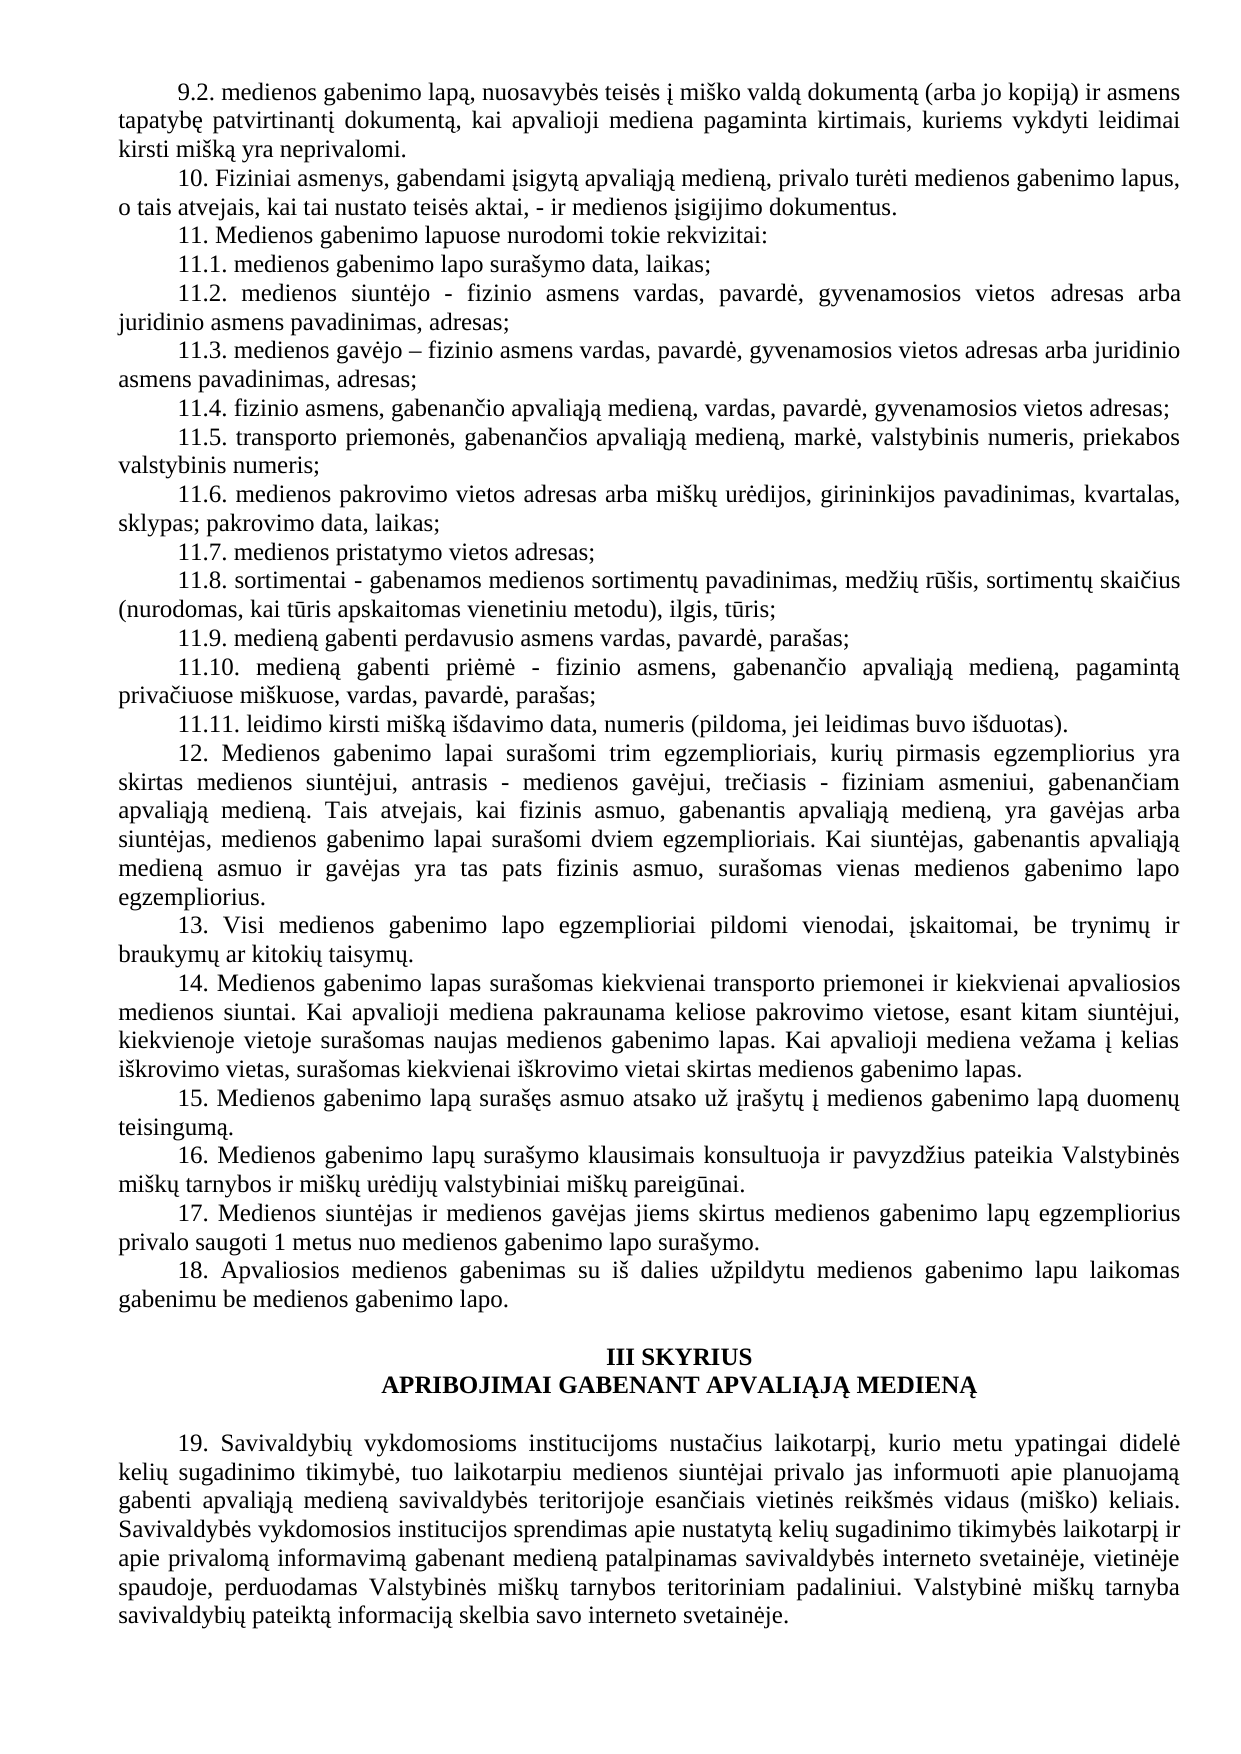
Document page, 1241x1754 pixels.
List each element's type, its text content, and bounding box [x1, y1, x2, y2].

text 11.3. medienos gavėjo – fizinio asmens vardas, pavardė, gyvenamosios vietos adresas arba juridinio asmens pavadinimas, adresas; [118, 336, 1181, 393]
text 11.5. transporto priemonės, gabenančios apvaliąją medieną, markė, valstybinis numeris, priekabos valstybinis numeris; [118, 422, 1181, 479]
text 11.6. medienos pakrovimo vietos adresas arba miškų urėdijos, girininkijos pavadinimas, kvartalas, sklypas; pakrovimo data, laikas; [118, 479, 1181, 537]
text 15. Medienos gabenimo lapą surašęs asmuo atsako už įrašytų į medienos gabenimo lapą duomenų teisingumą. [118, 1083, 1181, 1141]
text 17. Medienos siuntėjas ir medienos gavėjas jiems skirtus medienos gabenimo lapų egzempliorius privalo saugoti 1 metus nuo medienos gabenimo lapo surašymo. [118, 1198, 1181, 1256]
text 11. Medienos gabenimo lapuose nurodomi tokie rekvizitai: [118, 221, 1181, 249]
text 12. Medienos gabenimo lapai surašomi trim egzemplioriais, kurių pirmasis egzempliorius yra skirtas medienos siuntėjui, antrasis - medienos gavėjui, trečiasis - fiziniam asmeniui, gabenančiam apvaliąją medieną. Tais atvejais, kai fizinis asmuo, gabenantis apvaliąją medieną, yra gavėjas arba siuntėjas, medienos gabenimo lapai surašomi dviem egzemplioriais. Kai siuntėjas, gabenantis apvaliąją medieną asmuo ir gavėjas yra tas pats fizinis asmuo, surašomas vienas medienos gabenimo lapo egzempliorius. [118, 738, 1181, 911]
text 11.1. medienos gabenimo lapo surašymo data, laikas; [118, 249, 1181, 278]
text 9.2. medienos gabenimo lapą, nuosavybės teisės į miško valdą dokumentą (arba jo kopiją) ir asmens tapatybę patvirtinantį dokumentą, kai apvalioji mediena pagaminta kirtimais, kuriems vykdyti leidimai kirsti mišką yra neprivalomi. [118, 77, 1181, 163]
text 14. Medienos gabenimo lapas surašomas kiekvienai transporto priemonei ir kiekvienai apvaliosios medienos siuntai. Kai apvalioji mediena pakraunama keliose pakrovimo vietose, esant kitam siuntėjui, kiekvienoje vietoje surašomas naujas medienos gabenimo lapas. Kai apvalioji mediena vežama į kelias iškrovimo vietas, surašomas kiekvienai iškrovimo vietai skirtas medienos gabenimo lapas. [118, 968, 1181, 1083]
text 11.10. medieną gabenti priėmė - fizinio asmens, gabenančio apvaliąją medieną, pagamintą privačiuose miškuose, vardas, pavardė, parašas; [118, 652, 1181, 709]
text 11.8. sortimentai - gabenamos medienos sortimentų pavadinimas, medžių rūšis, sortimentų skaičius (nurodomas, kai tūris apskaitomas vienetiniu metodu), ilgis, tūris; [118, 566, 1181, 623]
text APRIBOJIMAI GABENANT APVALIĄJĄ MEDIENĄ [118, 1371, 1181, 1399]
text 11.9. medieną gabenti perdavusio asmens vardas, pavardė, parašas; [118, 623, 1181, 652]
text 13. Visi medienos gabenimo lapo egzemplioriai pildomi vienodai, įskaitomai, be trynimų ir braukymų ar kitokių taisymų. [118, 911, 1181, 968]
text 11.4. fizinio asmens, gabenančio apvaliąją medieną, vardas, pavardė, gyvenamosios vietos adresas; [118, 393, 1181, 422]
text 19. Savivaldybių vykdomosioms institucijoms nustačius laikotarpį, kurio metu ypatingai didelė kelių sugadinimo tikimybė, tuo laikotarpiu medienos siuntėjai privalo jas informuoti apie planuojamą gabenti apvaliąją medieną savivaldybės teritorijoje esančiais vietinės reikšmės vidaus (miško) keliais. Savivaldybės vykdomosios institucijos sprendimas apie nustatytą kelių sugadinimo tikimybės laikotarpį ir apie privalomą informavimą gabenant medieną patalpinamas savivaldybės interneto svetainėje, vietinėje spaudoje, perduodamas Valstybinės miškų tarnybos teritoriniam padaliniui. Valstybinė miškų tarnyba savivaldybių pateiktą informaciją skelbia savo interneto svetainėje. [118, 1428, 1181, 1629]
text 10. Fiziniai asmenys, gabendami įsigytą apvaliąją medieną, privalo turėti medienos gabenimo lapus, o tais atvejais, kai tai nustato teisės aktai, - ir medienos įsigijimo dokumentus. [118, 163, 1181, 221]
text 16. Medienos gabenimo lapų surašymo klausimais konsultuoja ir pavyzdžius pateikia Valstybinės miškų tarnybos ir miškų urėdijų valstybiniai miškų pareigūnai. [118, 1141, 1181, 1198]
text 11.11. leidimo kirsti mišką išdavimo data, numeris (pildoma, jei leidimas buvo išduotas). [118, 709, 1181, 738]
text 11.2. medienos siuntėjo - fizinio asmens vardas, pavardė, gyvenamosios vietos adresas arba juridinio asmens pavadinimas, adresas; [118, 278, 1181, 336]
text 11.7. medienos pristatymo vietos adresas; [118, 537, 1181, 566]
text III SKYRIUS [118, 1342, 1181, 1371]
text 18. Apvaliosios medienos gabenimas su iš dalies užpildytu medienos gabenimo lapu laikomas gabenimu be medienos gabenimo lapo. [118, 1256, 1181, 1313]
